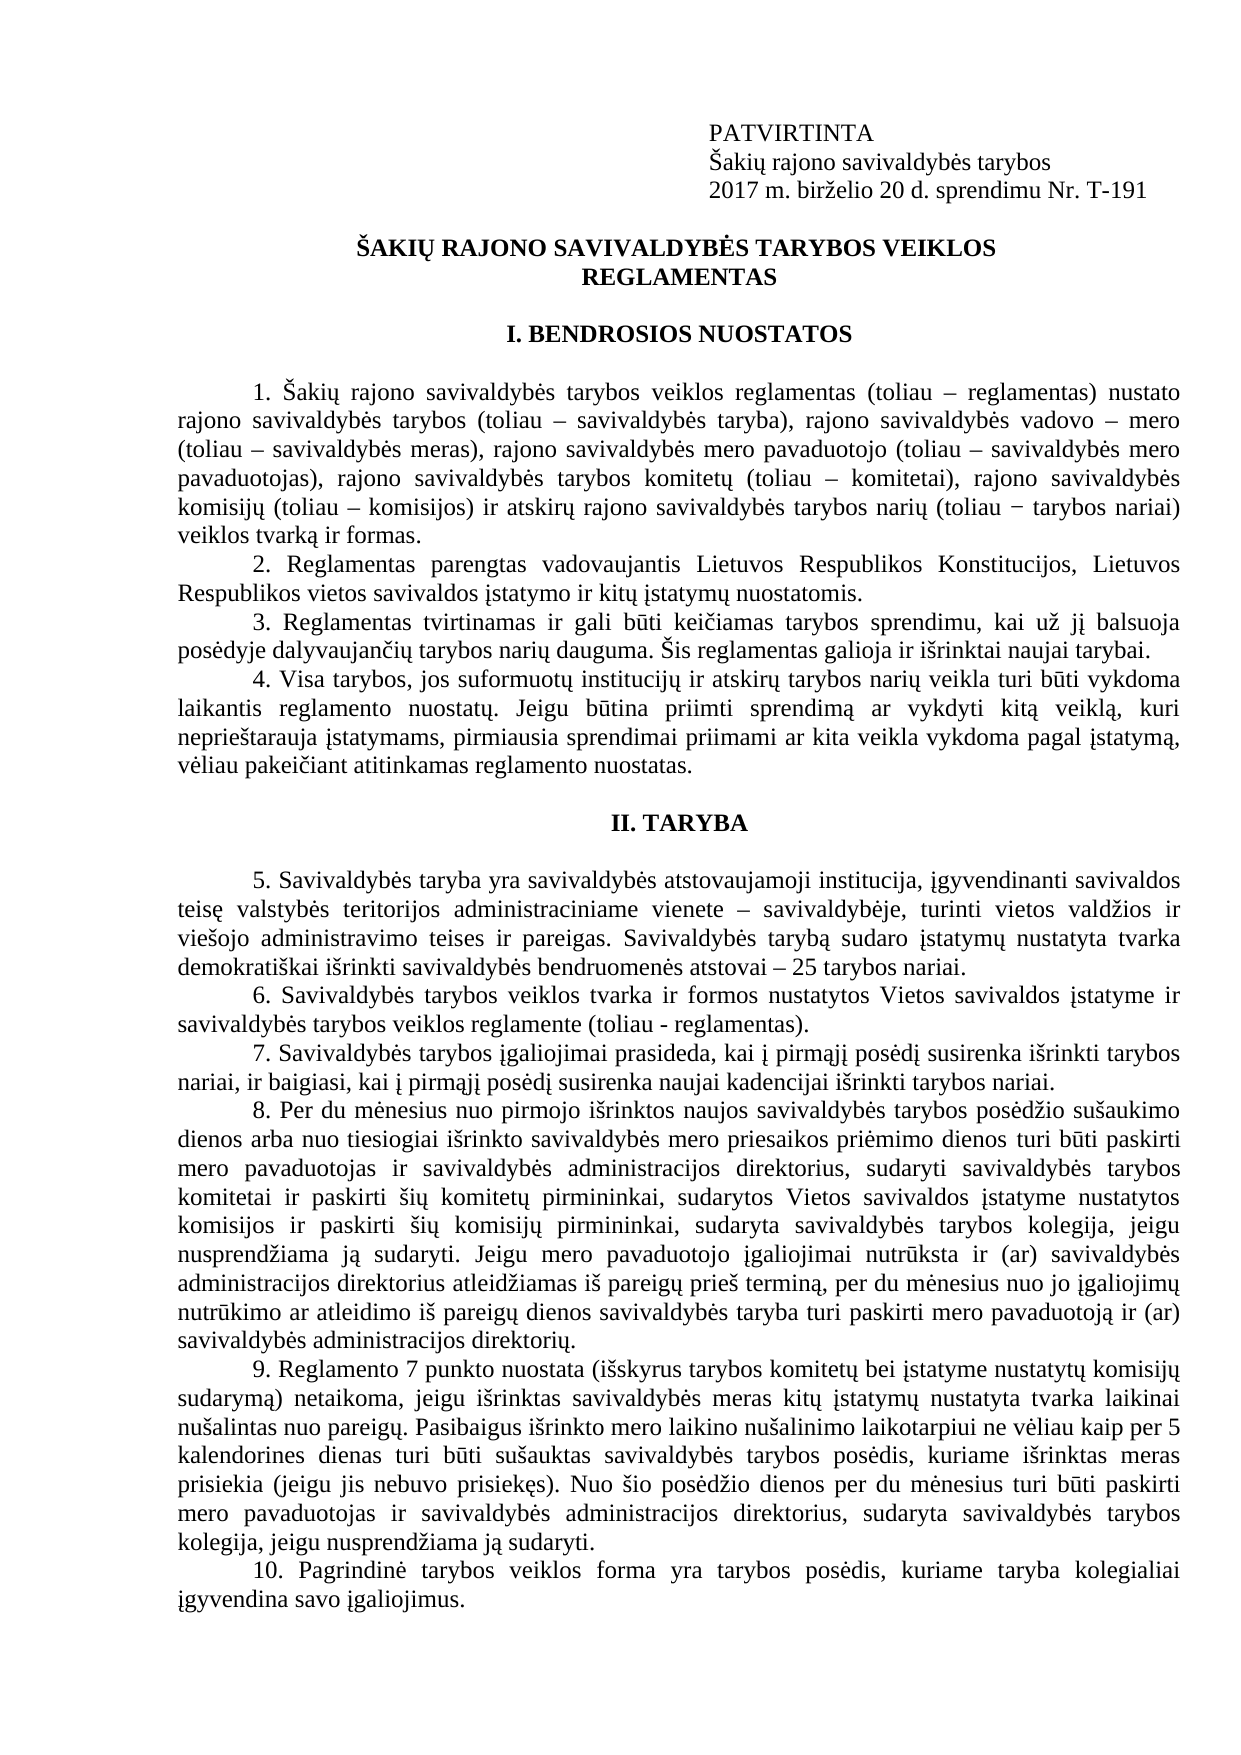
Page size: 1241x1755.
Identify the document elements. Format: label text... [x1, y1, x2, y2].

text 6. Savivaldybės tarybos veiklos tvarka ir formos nustatytos Vietos savivaldos įstatyme ir savivaldybės tarybos veiklos reglamente (toliau - reglamentas). [177, 981, 1181, 1038]
text II. TARYBA [177, 808, 1181, 837]
text 3. Reglamentas tvirtinamas ir gali būti keičiamas tarybos sprendimu, kai už jį balsuoja posėdyje dalyvaujančių tarybos narių dauguma. Šis reglamentas galioja ir išrinktai naujai tarybai. [177, 607, 1181, 664]
text 10. Pagrindinė tarybos veiklos forma yra tarybos posėdis, kuriame taryba kolegialiai įgyvendina savo įgaliojimus. [177, 1556, 1181, 1613]
text 8. Per du mėnesius nuo pirmojo išrinktos naujos savivaldybės tarybos posėdžio sušaukimo dienos arba nuo tiesiogiai išrinkto savivaldybės mero priesaikos priėmimo dienos turi būti paskirti mero pavaduotojas ir savivaldybės administracijos direktorius, sudaryti savivaldybės tarybos komitetai ir paskirti šių komitetų pirmininkai, sudarytos Vietos savivaldos įstatyme nustatytos komisijos ir paskirti šių komisijų pirmininkai, sudaryta savivaldybės tarybos kolegija, jeigu nusprendžiama ją sudaryti. Jeigu mero pavaduotojo įgaliojimai nutrūksta ir (ar) savivaldybės administracijos direktorius atleidžiamas iš pareigų prieš terminą, per du mėnesius nuo jo įgaliojimų nutrūkimo ar atleidimo iš pareigų dienos savivaldybės taryba turi paskirti mero pavaduotoją ir (ar) savivaldybės administracijos direktorių. [177, 1096, 1181, 1354]
text 7. Savivaldybės tarybos įgaliojimai prasideda, kai į pirmąjį posėdį susirenka išrinkti tarybos nariai, ir baigiasi, kai į pirmąjį posėdį susirenka naujai kadencijai išrinkti tarybos nariai. [177, 1038, 1181, 1096]
text REGLAMENTAS [177, 262, 1181, 291]
text I. BENDROSIOS NUOSTATOS [177, 319, 1181, 348]
text 4. Visa tarybos, jos suformuotų institucijų ir atskirų tarybos narių veikla turi būti vykdoma laikantis reglamento nuostatų. Jeigu būtina priimti sprendimą ar vykdyti kitą veiklą, kuri neprieštarauja įstatymams, pirmiausia sprendimai priimami ar kita veikla vykdoma pagal įstatymą, vėliau pakeičiant atitinkamas reglamento nuostatas. [177, 664, 1181, 779]
text 2. Reglamentas parengtas vadovaujantis Lietuvos Respublikos Konstitucijos, Lietuvos Respublikos vietos savivaldos įstatymo ir kitų įstatymų nuostatomis. [177, 549, 1181, 607]
text 5. Savivaldybės taryba yra savivaldybės atstovaujamoji institucija, įgyvendinanti savivaldos teisę valstybės teritorijos administraciniame vienete – savivaldybėje, turinti vietos valdžios ir viešojo administravimo teises ir pareigas. Savivaldybės tarybą sudaro įstatymų nustatyta tvarka demokratiškai išrinkti savivaldybės bendruomenės atstovai – 25 tarybos nariai. [177, 866, 1181, 981]
text ŠAKIŲ RAJONO SAVIVALDYBĖS TARYBOS VEIKLOS [177, 233, 1181, 262]
text 1. Šakių rajono savivaldybės tarybos veiklos reglamentas (toliau – reglamentas) nustato rajono savivaldybės tarybos (toliau – savivaldybės taryba), rajono savivaldybės vadovo – mero (toliau – savivaldybės meras), rajono savivaldybės mero pavaduotojo (toliau – savivaldybės mero pavaduotojas), rajono savivaldybės tarybos komitetų (toliau – komitetai), rajono savivaldybės komisijų (toliau – komisijos) ir atskirų rajono savivaldybės tarybos narių (toliau − tarybos nariai) veiklos tvarką ir formas. [177, 377, 1181, 549]
text Šakių rajono savivaldybės tarybos [709, 147, 1181, 176]
text 2017 m. birželio 20 d. sprendimu Nr. T-191 [709, 176, 1181, 204]
text PATVIRTINTA [709, 118, 1181, 147]
text 9. Reglamento 7 punkto nuostata (išskyrus tarybos komitetų bei įstatyme nustatytų komisijų sudarymą) netaikoma, jeigu išrinktas savivaldybės meras kitų įstatymų nustatyta tvarka laikinai nušalintas nuo pareigų. Pasibaigus išrinkto mero laikino nušalinimo laikotarpiui ne vėliau kaip per 5 kalendorines dienas turi būti sušauktas savivaldybės tarybos posėdis, kuriame išrinktas meras prisiekia (jeigu jis nebuvo prisiekęs). Nuo šio posėdžio dienos per du mėnesius turi būti paskirti mero pavaduotojas ir savivaldybės administracijos direktorius, sudaryta savivaldybės tarybos kolegija, jeigu nusprendžiama ją sudaryti. [177, 1354, 1181, 1556]
